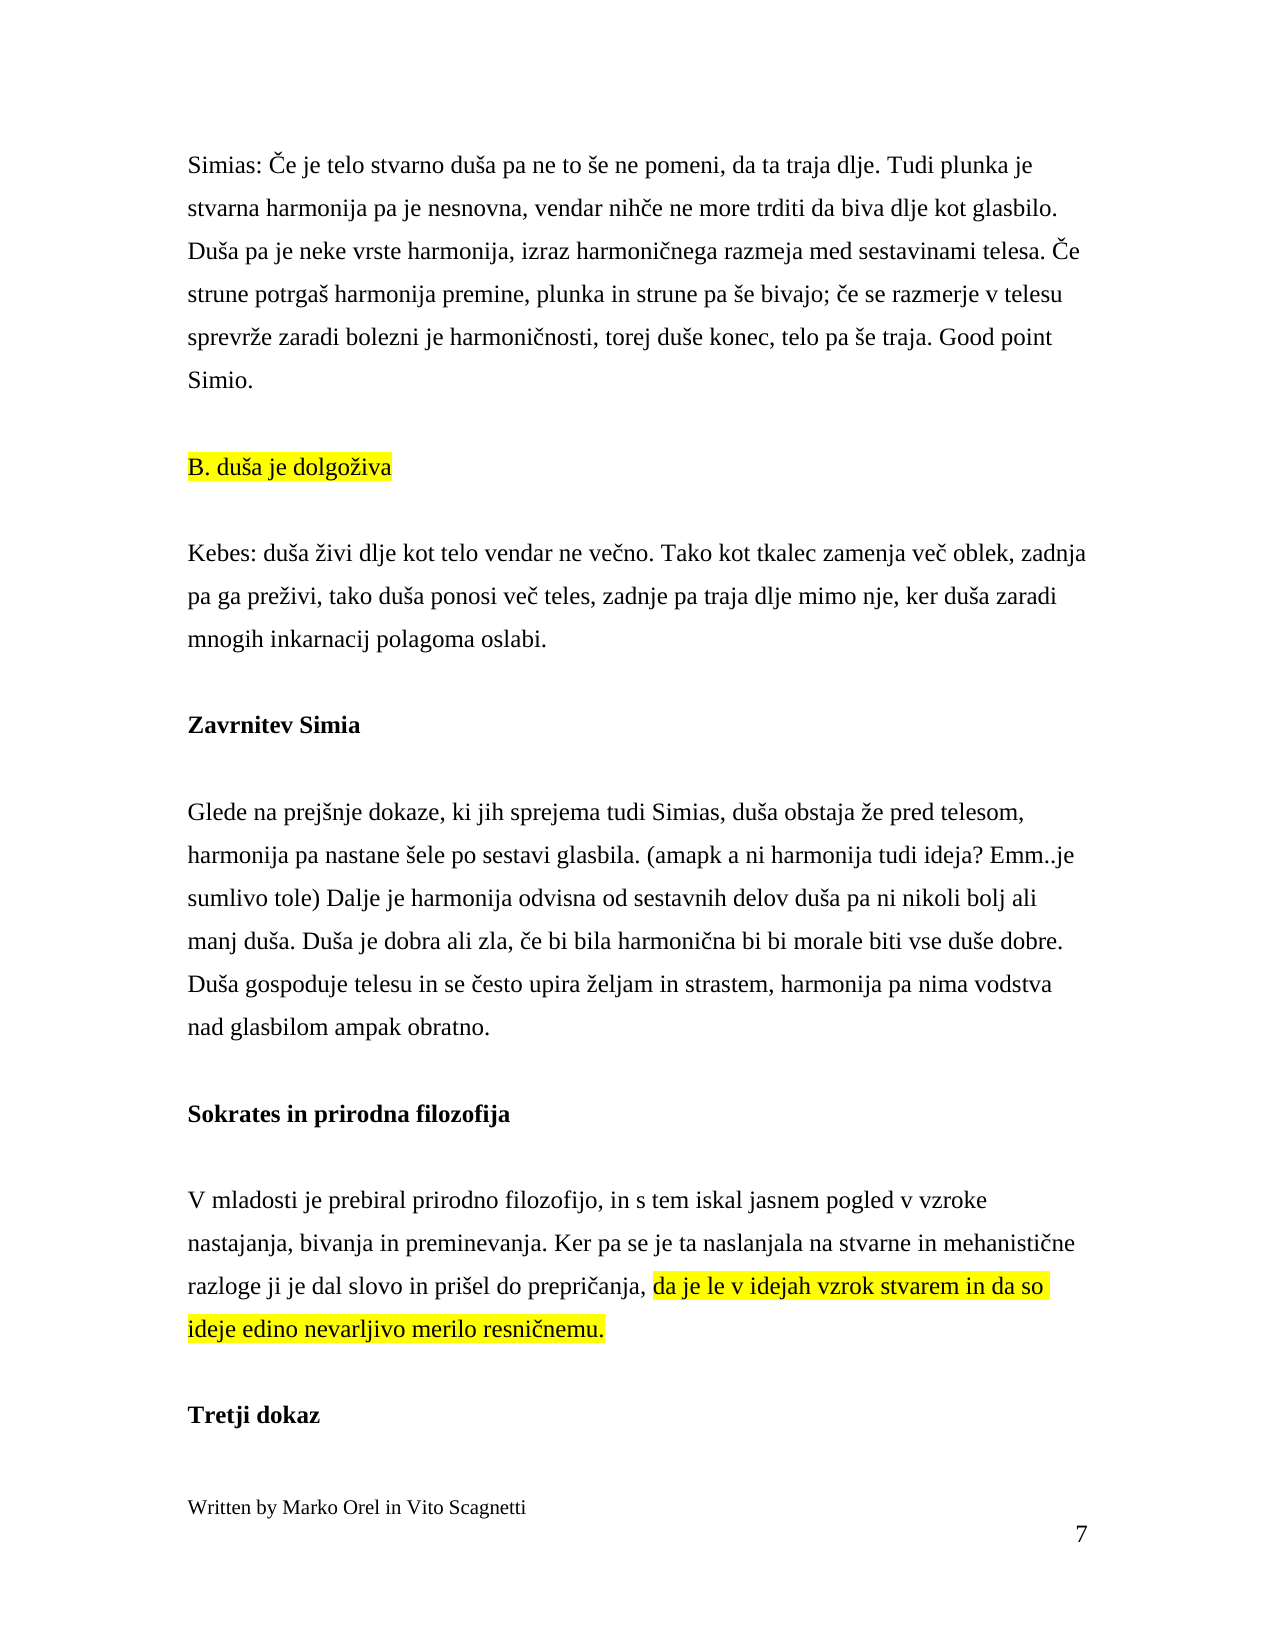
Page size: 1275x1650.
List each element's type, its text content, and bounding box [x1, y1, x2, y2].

text Sokrates in prirodna filozofija [187, 1099, 1087, 1127]
text Zavrnitev Simia [187, 711, 1087, 739]
text Kebes: duša živi dlje kot telo vendar ne večno. Tako kot tkalec zamenja več oblek, zadnja pa ga preživi, tako duša ponosi več teles, zadnje pa traja dlje mimo nje, ker duša zaradi mnogih inkarnacij polagoma oslabi. [187, 538, 1087, 653]
text B. duša je dolgoživa [187, 452, 1087, 481]
text V mladosti je prebiral prirodno filozofijo, in s tem iskal jasnem pogled v vzroke nastajanja, bivanja in preminevanja. Ker pa se je ta naslanjala na stvarne in mehanistične razloge ji je dal slovo in prišel do prepričanja, da je le v idejah vzrok stvarem in da so ideje edino nevarljivo merilo resničnemu. [187, 1185, 1087, 1343]
text Glede na prejšnje dokaze, ki jih sprejema tudi Simias, duša obstaja že pred telesom, harmonija pa nastane šele po sestavi glasbila. (amapk a ni harmonija tudi ideja? Emm..je sumlivo tole) Dalje je harmonija odvisna od sestavnih delov duša pa ni nikoli bolj ali manj duša. Duša je dobra ali zla, če bi bila harmonična bi bi morale biti vse duše dobre. Duša gospoduje telesu in se često upira željam in strastem, harmonija pa nima vodstva nad glasbilom ampak obratno. [187, 797, 1087, 1041]
text Simias: Če je telo stvarno duša pa ne to še ne pomeni, da ta traja dlje. Tudi plunka je stvarna harmonija pa je nesnovna, vendar nihče ne more trditi da biva dlje kot glasbilo. Duša pa je neke vrste harmonija, izraz harmoničnega razmeja med sestavinami telesa. Če strune potrgaš harmonija premine, plunka in strune pa še bivajo; če se razmerje v telesu sprevrže zaradi bolezni je harmoničnosti, torej duše konec, telo pa še traja. Good point Simio. [187, 150, 1087, 394]
text Tretji dokaz [187, 1401, 1087, 1429]
